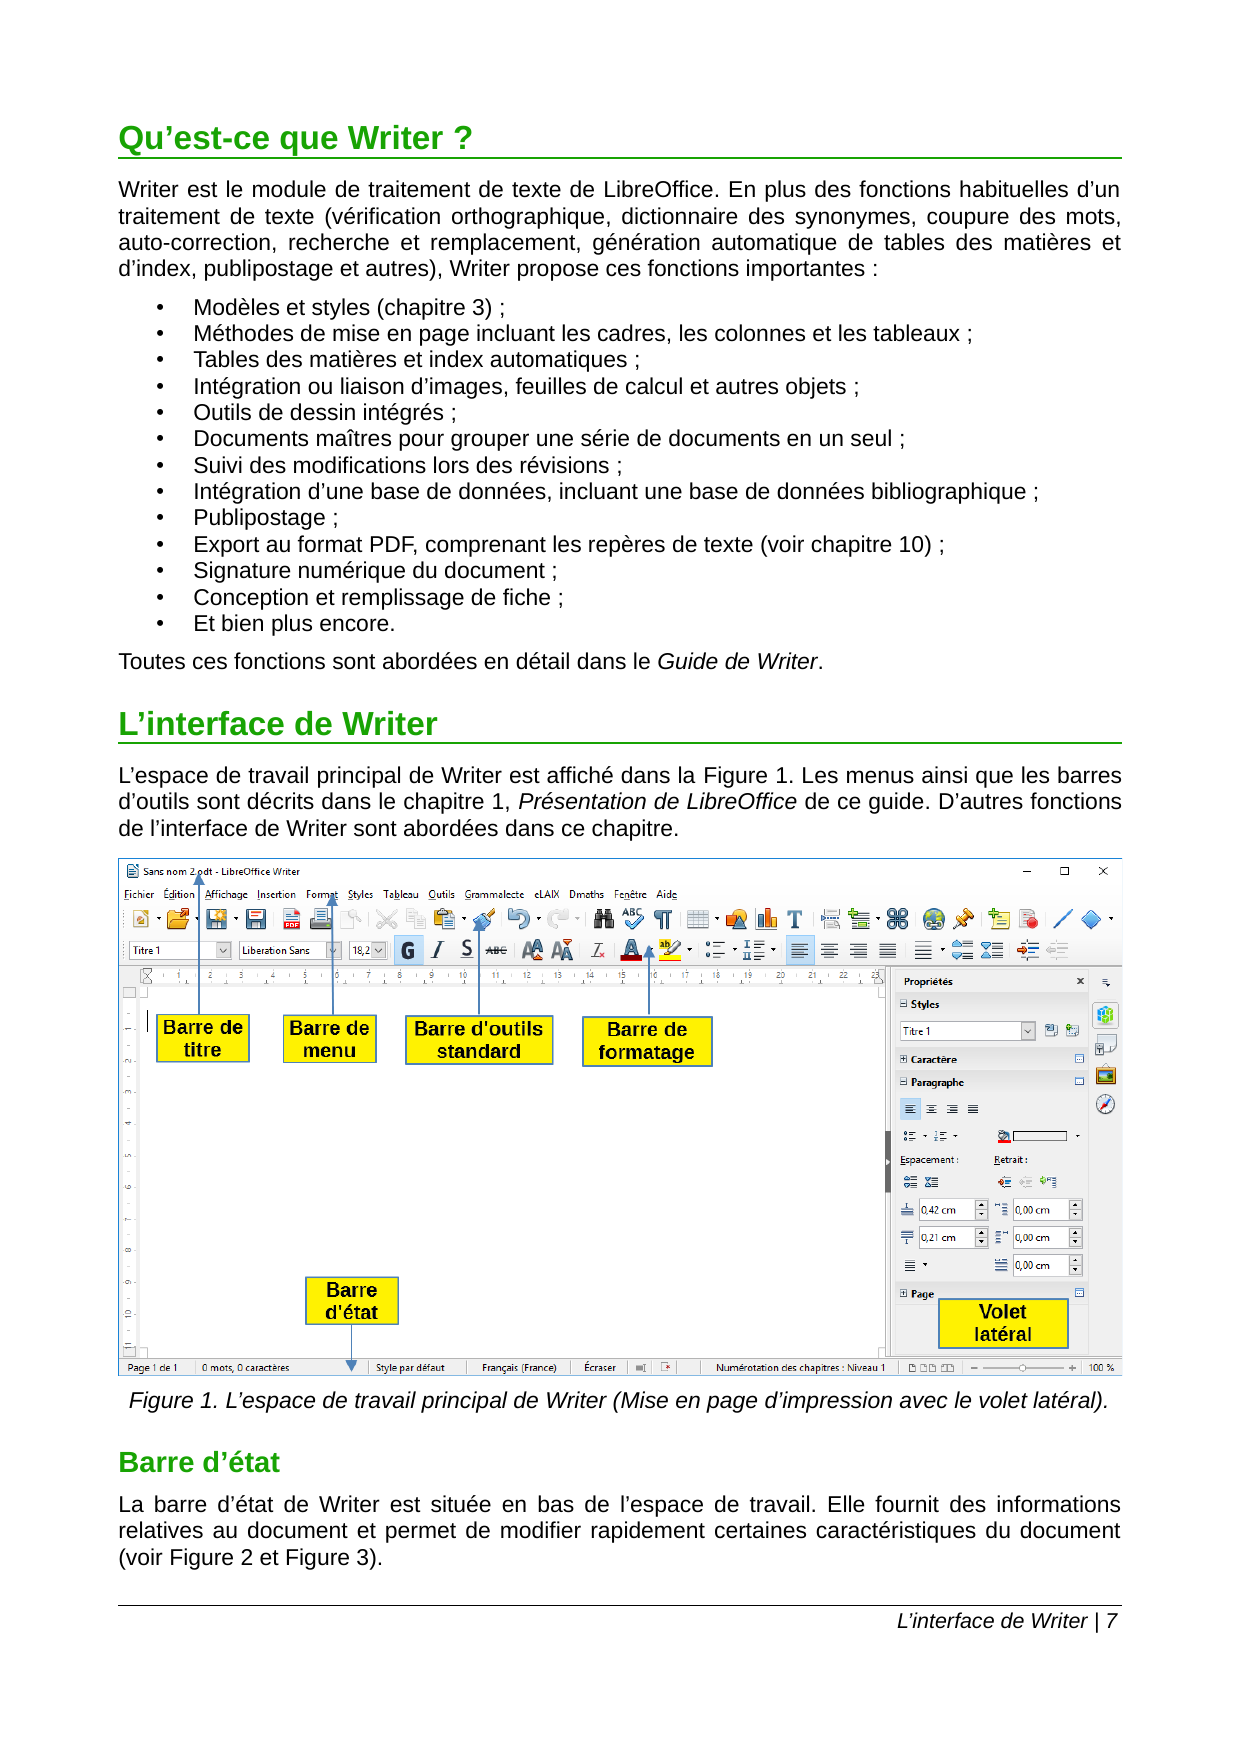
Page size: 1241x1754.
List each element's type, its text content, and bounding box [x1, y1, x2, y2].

text Toutes ces fonctions sont abordées en détail dans le Guide de Writer. [118, 648, 1122, 674]
list Signature numérique du document ; [156, 557, 1122, 583]
list Documents maîtres pour grouper une série de documents en un seul ; [156, 425, 1122, 452]
subtitle Barre d’état [118, 1445, 1122, 1479]
text La barre d’état de Writer est située en bas de l’espace de travail. Elle fournit des informations relatives au document et permet de modifier rapidement certaines caractéristiques du document (voir Figure 2 et Figure 3). [118, 1491, 1122, 1570]
picture [118, 858, 1123, 1376]
list Et bien plus encore. [156, 610, 1122, 636]
list Outils de dessin intégrés ; [156, 399, 1122, 425]
text L’espace de travail principal de Writer est affiché dans la Figure 1. Les menus ainsi que les barres d’outils sont décrits dans le chapitre 1, Présentation de LibreOffice de ce guide. D’autres fonctions de l’interface de Writer sont abordées dans ce chapitre. [118, 762, 1122, 841]
text [118, 853, 1122, 858]
text Writer est le module de traitement de texte de LibreOffice. En plus des fonctions habituelles d’un traitement de texte (vérification orthographique, dictionnaire des synonymes, coupure des mots, auto-correction, recherche et remplacement, génération automatique de tables des matières et d’index, publipostage et autres), Writer propose ces fonctions importantes : [118, 176, 1122, 282]
list Modèles et styles (chapitre 3) ; [156, 293, 1122, 320]
list Intégration ou liaison d’images, feuilles de calcul et autres objets ; [156, 373, 1122, 399]
list Export au format PDF, comprenant les repères de texte (voir chapitre 10) ; [156, 531, 1122, 557]
subtitle Qu’est-ce que Writer ? [118, 118, 1122, 157]
subtitle L’interface de Writer [118, 704, 1122, 742]
list Méthodes de mise en page incluant les cadres, les colonnes et les tableaux ; [156, 320, 1122, 346]
list Publipostage ; [156, 504, 1122, 531]
list Tables des matières et index automatiques ; [156, 346, 1122, 373]
list Suivi des modifications lors des révisions ; [156, 452, 1122, 478]
list Intégration d’une base de données, incluant une base de données bibliographique ; [156, 478, 1122, 504]
text Figure 1. L’espace de travail principal de Writer (Mise en page d’impression avec le volet latéral). [118, 1376, 1122, 1413]
list Conception et remplissage de fiche ; [156, 583, 1122, 610]
